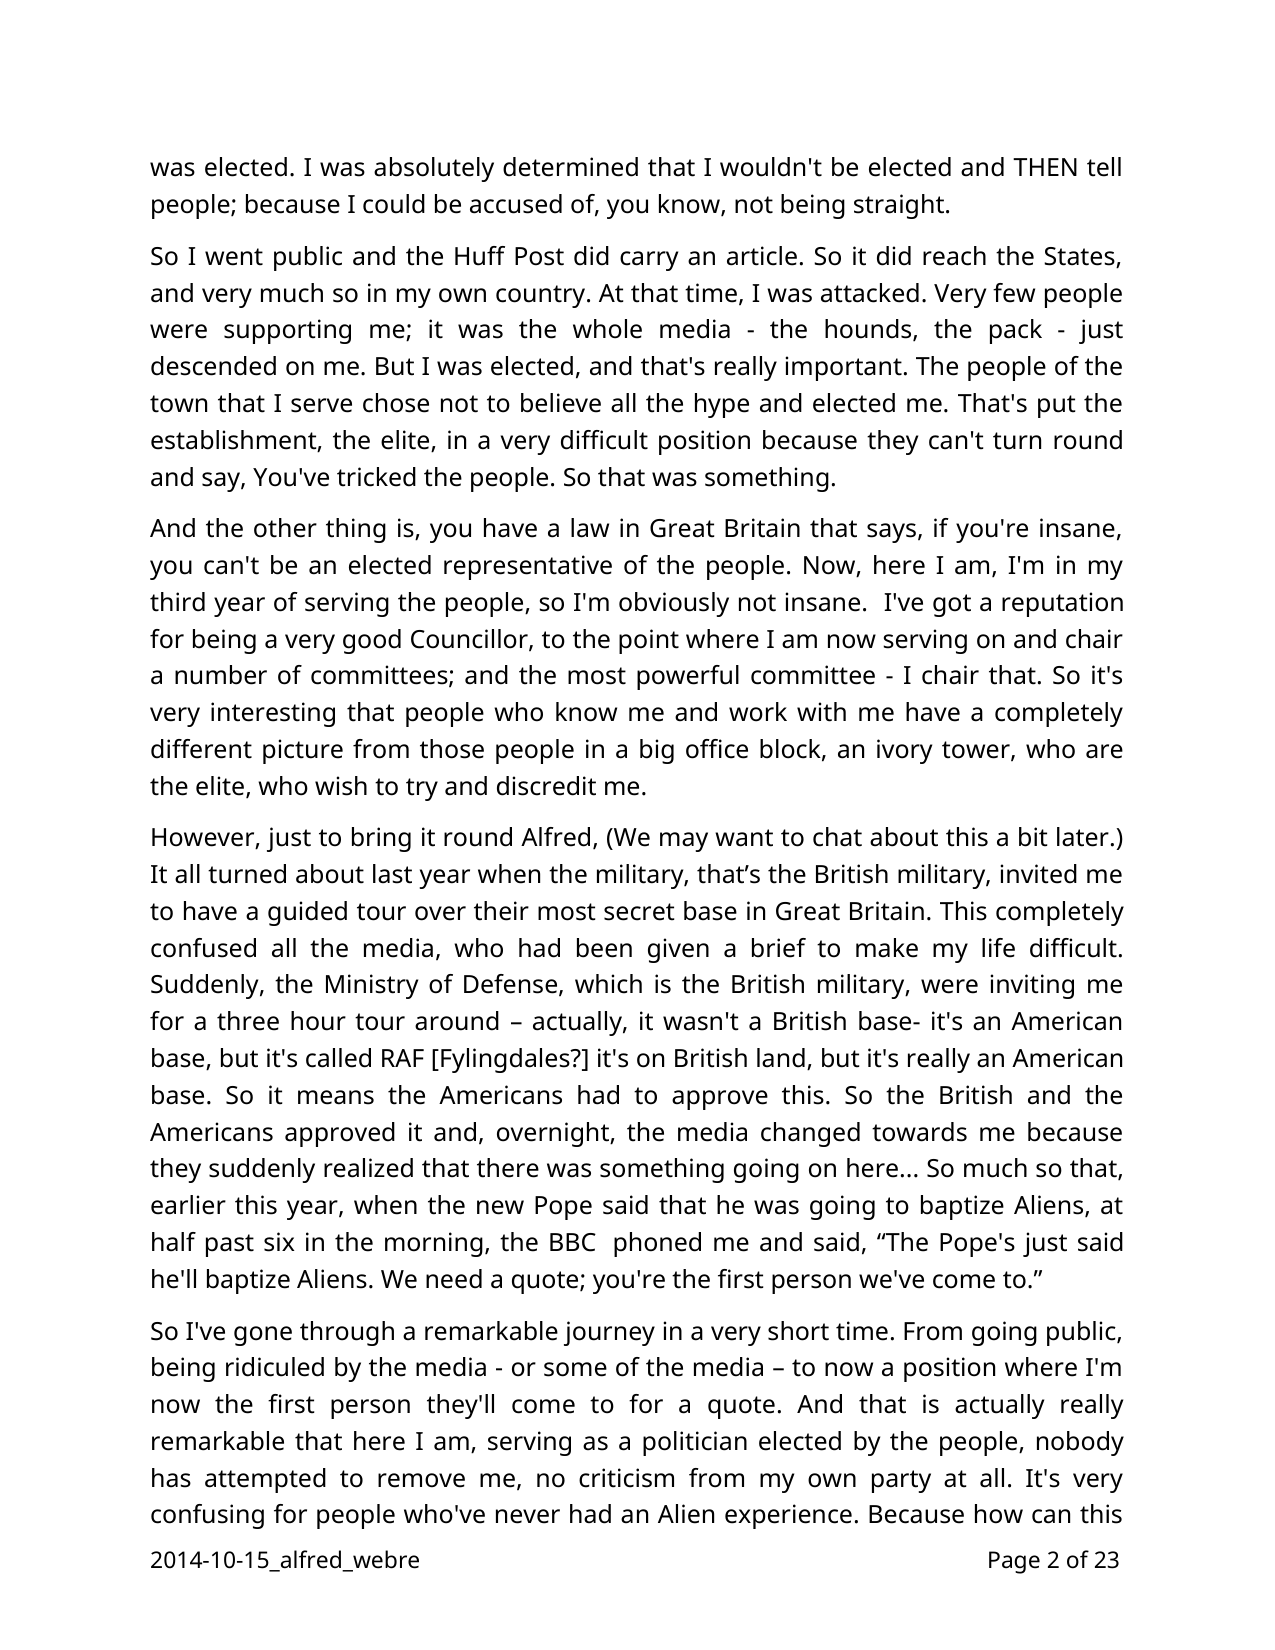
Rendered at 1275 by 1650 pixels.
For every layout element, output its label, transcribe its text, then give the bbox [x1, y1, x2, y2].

text And the other thing is, you have a law in Great Britain that says, if you're insane, you can't be an elected representative of the people. Now, here I am, I'm in my third year of serving the people, so I'm obviously not insane. I've got a reputation for being a very good Councillor, to the point where I am now serving on and chair a number of committees; and the most powerful committee - I chair that. So it's very interesting that people who know me and work with me have a completely different picture from those people in a big office block, an ivory tower, who are the elite, who wish to try and discredit me. [150, 511, 1125, 802]
text So I've gone through a remarkable journey in a very short time. From going public, being ridiculed by the media - or some of the media – to now a position where I'm now the first person they'll come to for a quote. And that is actually really remarkable that here I am, serving as a politician elected by the people, nobody has attempted to remove me, no criticism from my own party at all. It's very confusing for people who've never had an Alien experience. Because how can this [150, 1313, 1125, 1531]
text So I went public and the Huff Post did carry an article. So it did reach the States, and very much so in my own country. At that time, I was attacked. Very few people were supporting me; it was the whole media - the hounds, the pack - just descended on me. But I was elected, and that's really important. The people of the town that I serve chose not to believe all the hype and elected me. That's put the establishment, the elite, in a very difficult position because they can't turn round and say, You've tricked the people. So that was something. [150, 238, 1125, 493]
text was elected. I was absolutely determined that I wouldn't be elected and THEN tell people; because I could be accused of, you know, not being straight. [150, 150, 1125, 221]
text However, just to bring it round Alfred, (We may want to chat about this a bit later.) It all turned about last year when the military, that’s the British military, invited me to have a guided tour over their most secret base in Great Britain. This completely confused all the media, who had been given a brief to make my life difficult. Suddenly, the Ministry of Defense, which is the British military, were inviting me for a three hour tour around – actually, it wasn't a British base- it's an American base, but it's called RAF [Fylingdales?] it's on British land, but it's really an American base. So it means the Americans had to approve this. So the British and the Americans approved it and, overnight, the media changed towards me because they suddenly realized that there was something going on here... So much so that, earlier this year, when the new Pope said that he was going to baptize Aliens, at half past six in the morning, the BBC phoned me and said, “The Pope's just said he'll baptize Aliens. We need a quote; you're the first person we've come to.” [150, 820, 1125, 1295]
